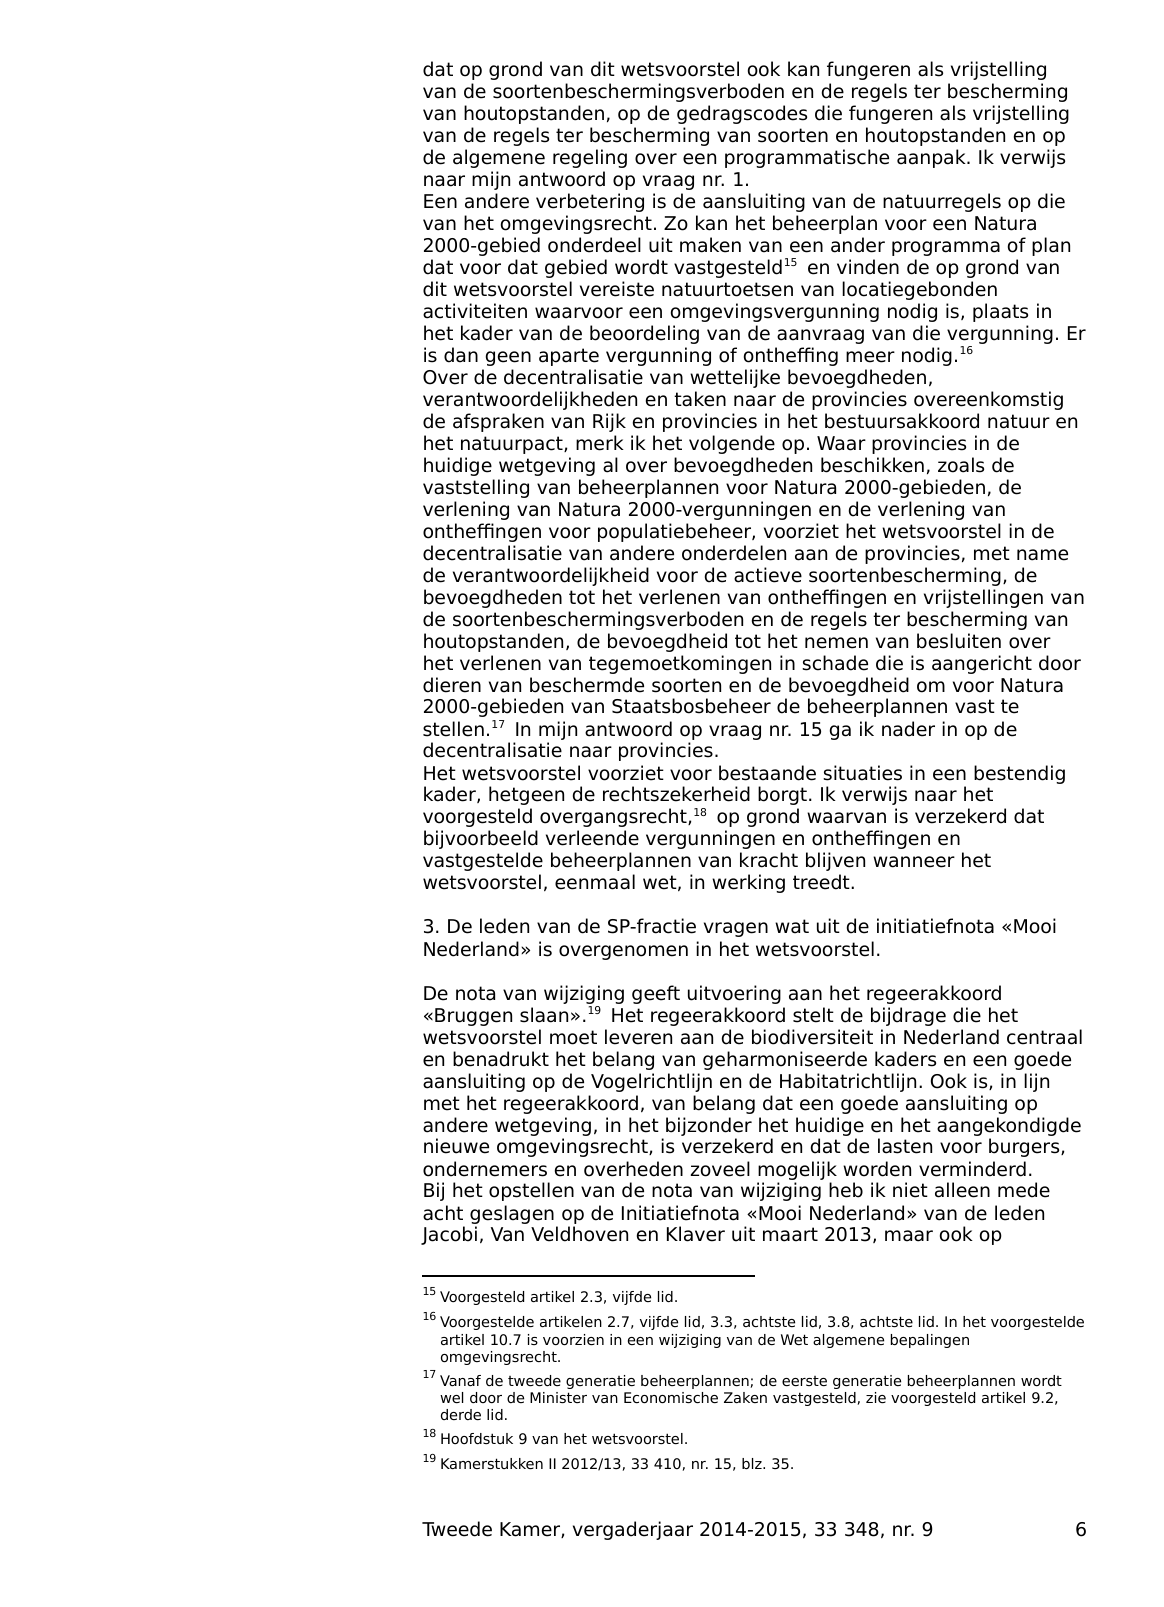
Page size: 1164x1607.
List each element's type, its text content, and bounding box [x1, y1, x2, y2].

text Over de decentralisatie van wettelijke bevoegdheden, verantwoordelijkheden en taken naar de provincies overeenkomstig de afspraken van Rijk en provincies in het bestuursakkoord natuur en het natuurpact, merk ik het volgende op. Waar provincies in de huidige wetgeving al over bevoegdheden beschikken, zoals de vaststelling van beheerplannen voor Natura 2000-gebieden, de verlening van Natura 2000-vergunningen en de verlening van ontheffingen voor populatiebeheer, voorziet het wetsvoorstel in de decentralisatie van andere onderdelen aan de provincies, met name de verantwoordelijkheid voor de actieve soortenbescherming, de bevoegdheden tot het verlenen van ontheffingen en vrijstellingen van de soortenbeschermingsverboden en de regels ter bescherming van houtopstanden, de bevoegdheid tot het nemen van besluiten over het verlenen van tegemoetkomingen in schade die is aangericht door dieren van beschermde soorten en de bevoegdheid om voor Natura 2000-gebieden van Staatsbosbeheer de beheerplannen vast te stellen. In mijn antwoord op vraag nr. 15 ga ik nader in op de decentralisatie naar provincies. [422, 367, 1087, 762]
text Kamerstukken II 2012/13, 33 410, nr. 15, blz. 35. [422, 1452, 1087, 1474]
text Vanaf de tweede generatie beheerplannen; de eerste generatie beheerplannen wordt wel door de Minister van Economische Zaken vastgesteld, zie voorgesteld artikel 9.2, derde lid. [422, 1368, 1087, 1424]
text dat op grond van dit wetsvoorstel ook kan fungeren als vrijstelling van de soortenbeschermingsverboden en de regels ter bescherming van houtopstanden, op de gedragscodes die fungeren als vrijstelling van de regels ter bescherming van soorten en houtopstanden en op de algemene regeling over een programmatische aanpak. Ik verwijs naar mijn antwoord op vraag nr. 1. [422, 59, 1087, 191]
text Bij het opstellen van de nota van wijziging heb ik niet alleen mede acht geslagen op de Initiatiefnota «Mooi Nederland» van de leden Jacobi, Van Veldhoven en Klaver uit maart 2013, maar ook op [422, 1180, 1087, 1246]
text De nota van wijziging geeft uitvoering aan het regeerakkoord «Bruggen slaan». Het regeerakkoord stelt de bijdrage die het wetsvoorstel moet leveren aan de biodiversiteit in Nederland centraal en benadrukt het belang van geharmoniseerde kaders en een goede aansluiting op de Vogelrichtlijn en de Habitatrichtlijn. Ook is, in lijn met het regeerakkoord, van belang dat een goede aansluiting op andere wetgeving, in het bijzonder het huidige en het aangekondigde nieuwe omgevingsrecht, is verzekerd en dat de lasten voor burgers, ondernemers en overheden zoveel mogelijk worden verminderd. [422, 983, 1087, 1180]
text Een andere verbetering is de aansluiting van de natuurregels op die van het omgevingsrecht. Zo kan het beheerplan voor een Natura 2000-gebied onderdeel uit maken van een ander programma of plan dat voor dat gebied wordt vastgesteld en vinden de op grond van dit wetsvoorstel vereiste natuurtoetsen van locatiegebonden activiteiten waarvoor een omgevingsvergunning nodig is, plaats in het kader van de beoordeling van de aanvraag van die vergunning. Er is dan geen aparte vergunning of ontheffing meer nodig. [422, 191, 1087, 367]
text 3. De leden van de SP-fractie vragen wat uit de initiatiefnota «Mooi Nederland» is overgenomen in het wetsvoorstel. [422, 916, 1087, 960]
text Hoofdstuk 9 van het wetsvoorstel. [422, 1427, 1087, 1449]
text Het wetsvoorstel voorziet voor bestaande situaties in een bestendig kader, hetgeen de rechtszekerheid borgt. Ik verwijs naar het voorgesteld overgangsrecht, op grond waarvan is verzekerd dat bijvoorbeeld verleende vergunningen en ontheffingen en vastgestelde beheerplannen van kracht blijven wanneer het wetsvoorstel, eenmaal wet, in werking treedt. [422, 762, 1087, 894]
text Voorgesteld artikel 2.3, vijfde lid. [422, 1285, 1087, 1307]
text Voorgestelde artikelen 2.7, vijfde lid, 3.3, achtste lid, 3.8, achtste lid. In het voorgestelde artikel 10.7 is voorzien in een wijziging van de Wet algemene bepalingen omgevingsrecht. [422, 1310, 1087, 1366]
